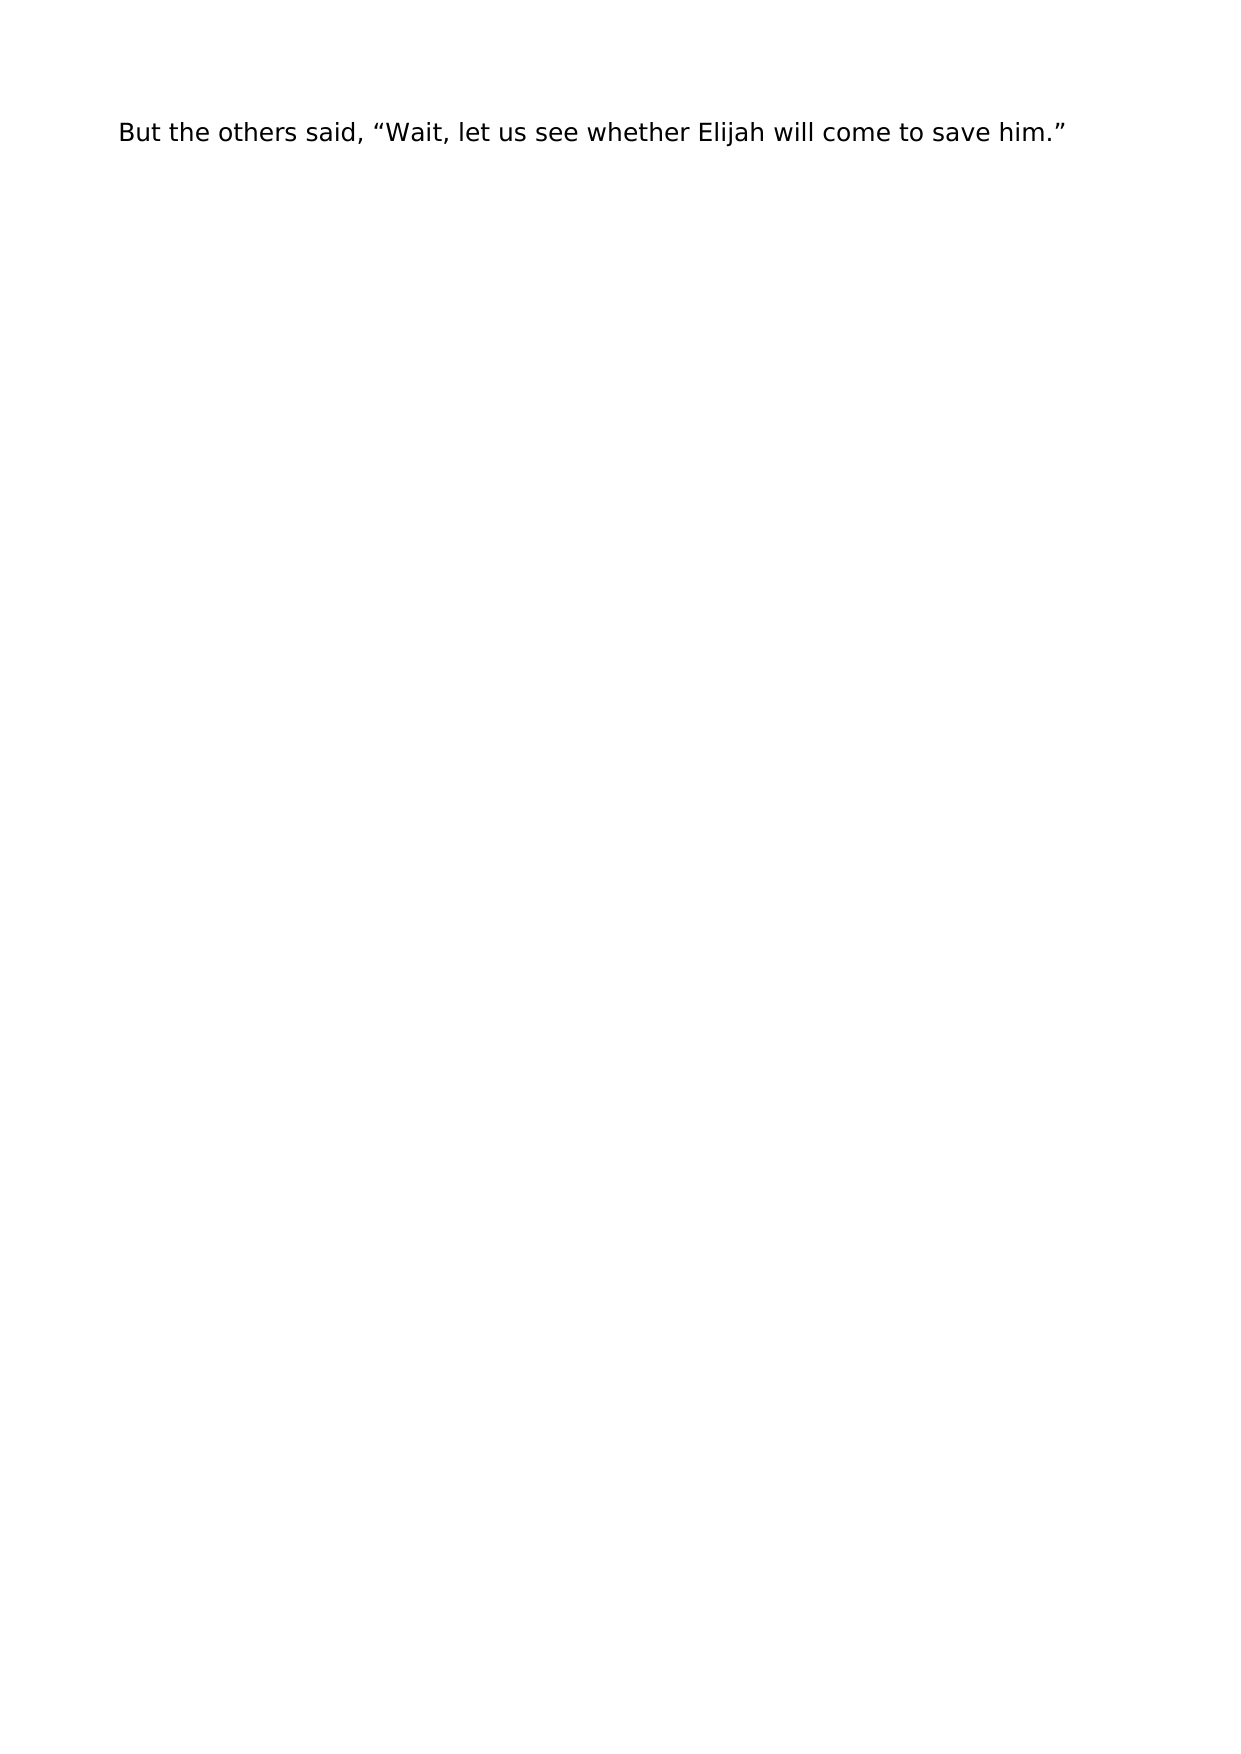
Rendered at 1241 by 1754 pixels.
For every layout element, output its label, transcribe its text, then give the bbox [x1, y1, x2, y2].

text But the others said, “Wait, let us see whether Elijah will come to save him.” [118, 118, 1122, 147]
